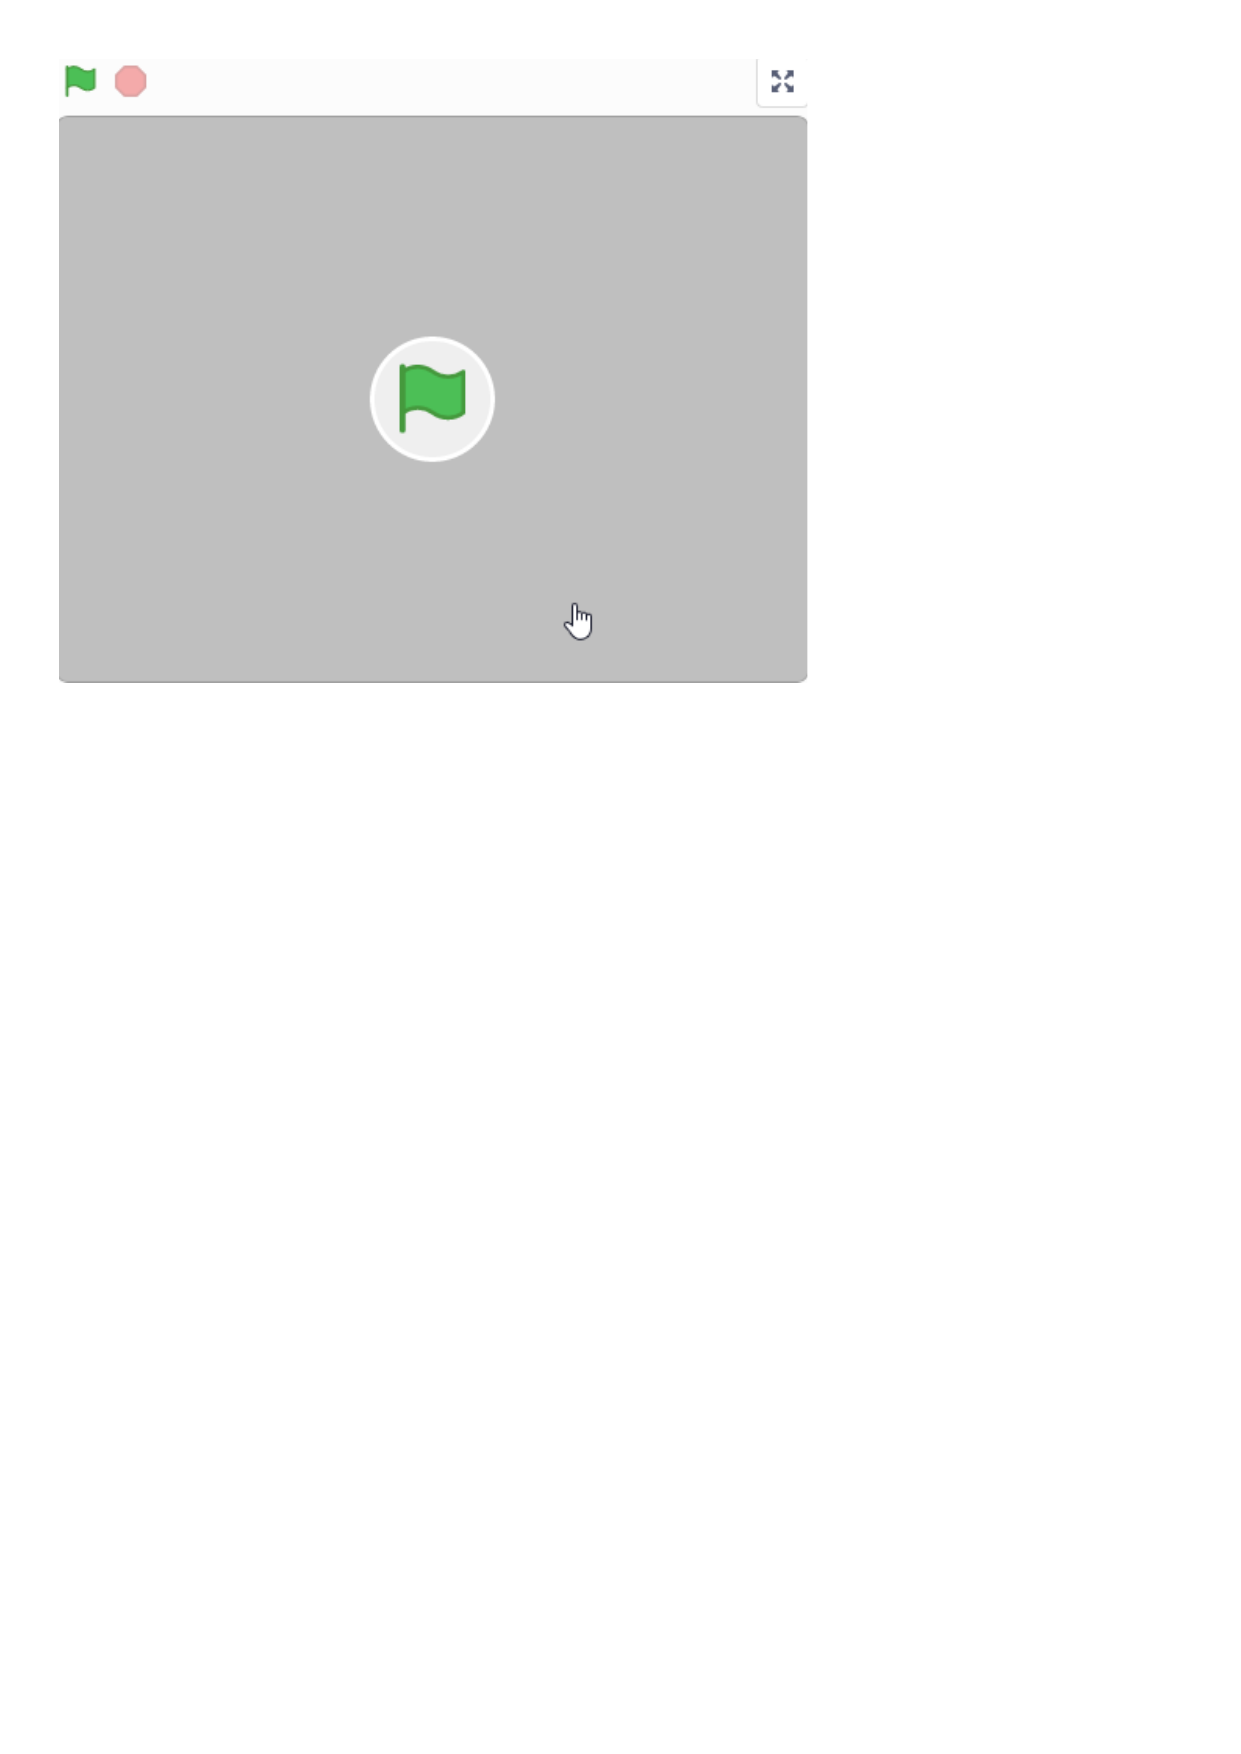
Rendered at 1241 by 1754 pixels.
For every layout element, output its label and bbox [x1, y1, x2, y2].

picture [59, 59, 808, 683]
